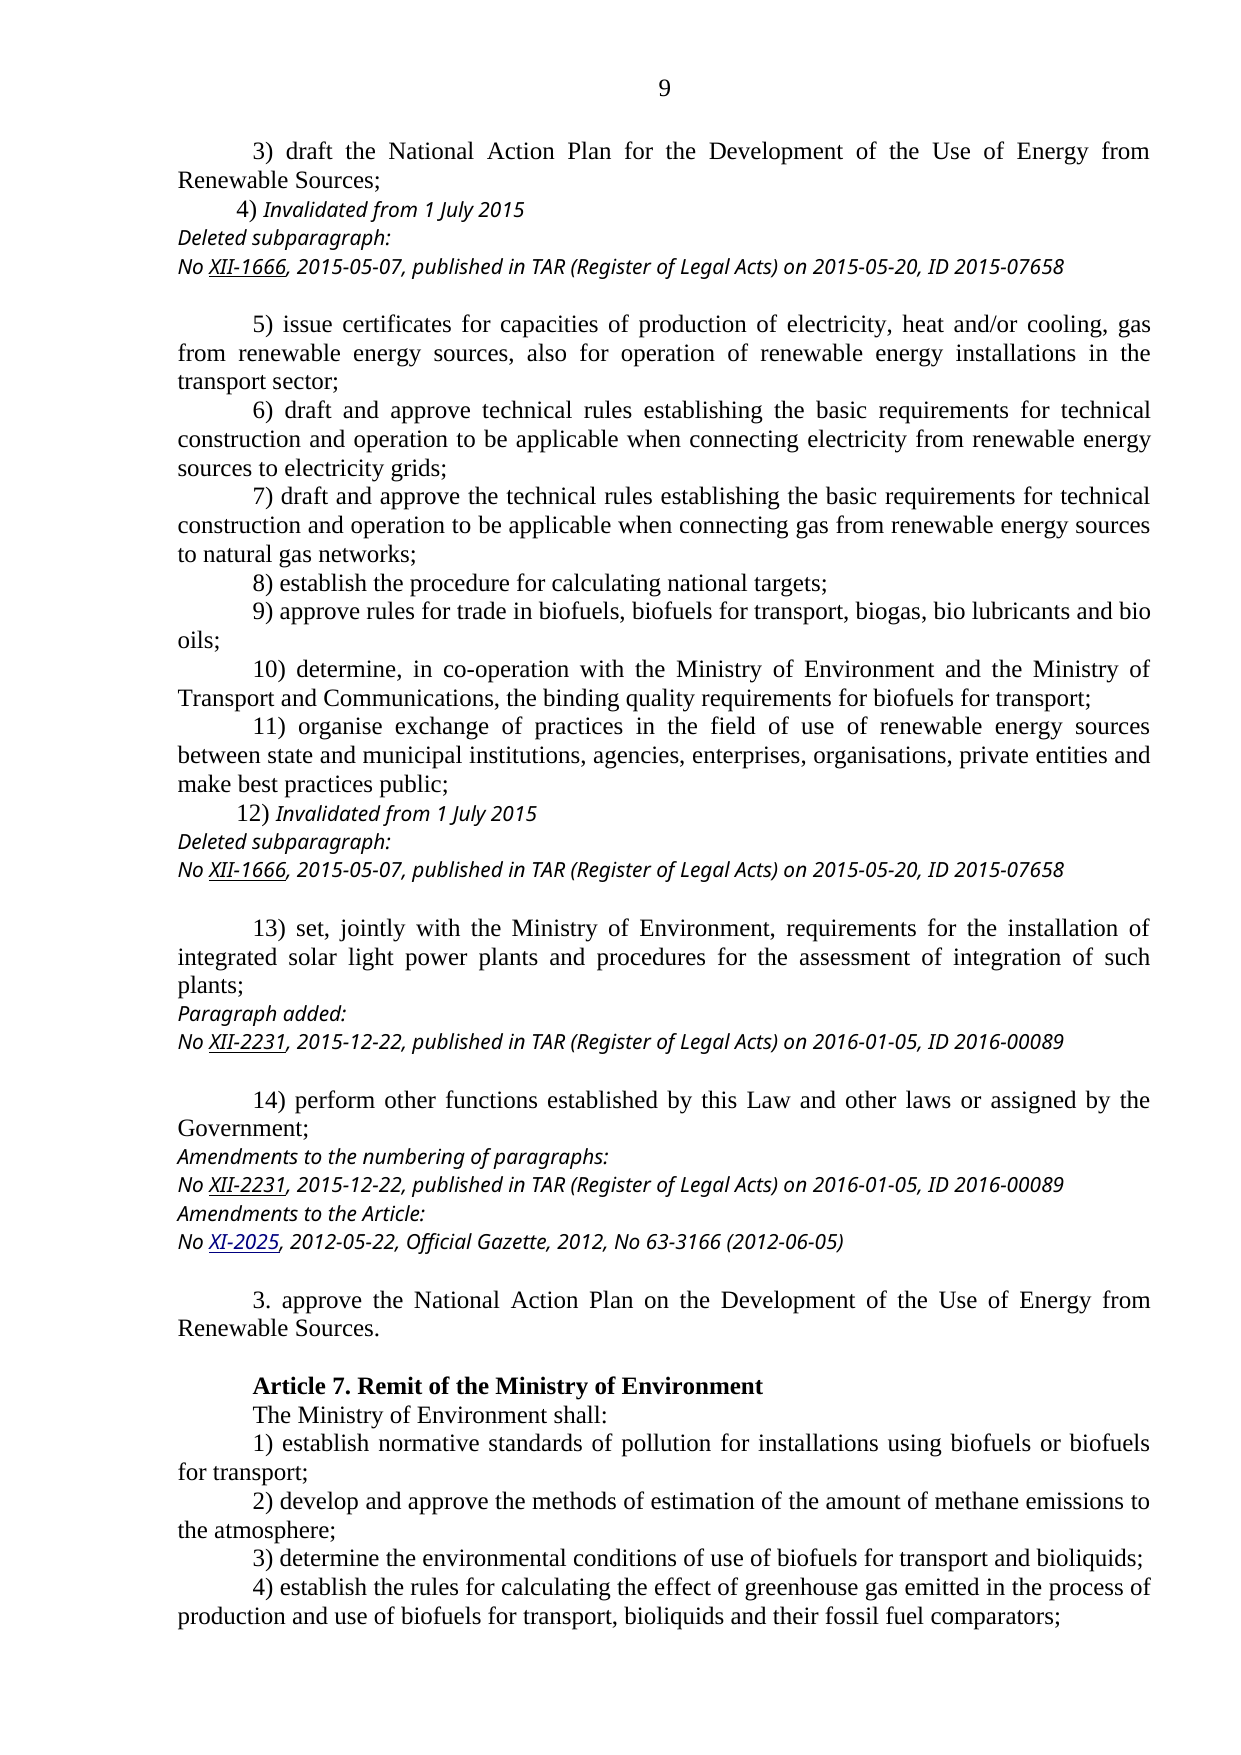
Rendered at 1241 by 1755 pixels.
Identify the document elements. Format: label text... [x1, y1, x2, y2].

text 4) Invalidated from 1 July 2015 [177, 194, 1152, 223]
text 14) perform other functions established by this Law and other laws or assigned by the Government; [177, 1085, 1152, 1142]
text No XII-2231, 2015-12-22, published in TAR (Register of Legal Acts) on 2016-01-05, ID 2016-00089 [177, 1171, 1152, 1199]
text No XI-2025, 2012-05-22, Official Gazette, 2012, No 63-3166 (2012-06-05) [177, 1227, 1152, 1256]
text Amendments to the numbering of paragraphs: [177, 1142, 1152, 1171]
text Paragraph added: [177, 999, 1152, 1027]
text No XII-2231, 2015-12-22, published in TAR (Register of Legal Acts) on 2016-01-05, ID 2016-00089 [177, 1027, 1152, 1056]
text 6) draft and approve technical rules establishing the basic requirements for technical construction and operation to be applicable when connecting electricity from renewable energy sources to electricity grids; [177, 395, 1152, 481]
text 12) Invalidated from 1 July 2015 [177, 798, 1152, 827]
text 1) establish normative standards of pollution for installations using biofuels or biofuels for transport; [177, 1428, 1152, 1486]
text Deleted subparagraph: [177, 827, 1152, 856]
text 10) determine, in co-operation with the Ministry of Environment and the Ministry of Transport and Communications, the binding quality requirements for biofuels for transport; [177, 654, 1152, 711]
text 5) issue certificates for capacities of production of electricity, heat and/or cooling, gas from renewable energy sources, also for operation of renewable energy installations in the transport sector; [177, 309, 1152, 395]
text 11) organise exchange of practices in the field of use of renewable energy sources between state and municipal institutions, agencies, enterprises, organisations, private entities and make best practices public; [177, 711, 1152, 798]
text 7) draft and approve the technical rules establishing the basic requirements for technical construction and operation to be applicable when connecting gas from renewable energy sources to natural gas networks; [177, 481, 1152, 568]
text Article 7. Remit of the Ministry of Environment [177, 1371, 1152, 1400]
text No XII-1666, 2015-05-07, published in TAR (Register of Legal Acts) on 2015-05-20, ID 2015-07658 [177, 856, 1152, 884]
text 9) approve rules for trade in biofuels, biofuels for transport, biogas, bio lubricants and bio oils; [177, 596, 1152, 654]
text Amendments to the Article: [177, 1199, 1152, 1227]
text 3. approve the National Action Plan on the Development of the Use of Energy from Renewable Sources. [177, 1285, 1152, 1342]
text 3) draft the National Action Plan for the Development of the Use of Energy from Renewable Sources; [177, 136, 1152, 194]
text No XII-1666, 2015-05-07, published in TAR (Register of Legal Acts) on 2015-05-20, ID 2015-07658 [177, 252, 1152, 280]
text 3) determine the environmental conditions of use of biofuels for transport and bioliquids; [177, 1543, 1152, 1572]
text Deleted subparagraph: [177, 223, 1152, 252]
text 8) establish the procedure for calculating national targets; [177, 568, 1152, 596]
text 2) develop and approve the methods of estimation of the amount of methane emissions to the atmosphere; [177, 1486, 1152, 1543]
text 13) set, jointly with the Ministry of Environment, requirements for the installation of integrated solar light power plants and procedures for the assessment of integration of such plants; [177, 913, 1152, 999]
text The Ministry of Environment shall: [177, 1400, 1152, 1428]
text 4) establish the rules for calculating the effect of greenhouse gas emitted in the process of production and use of biofuels for transport, bioliquids and their fossil fuel comparators; [177, 1572, 1152, 1630]
